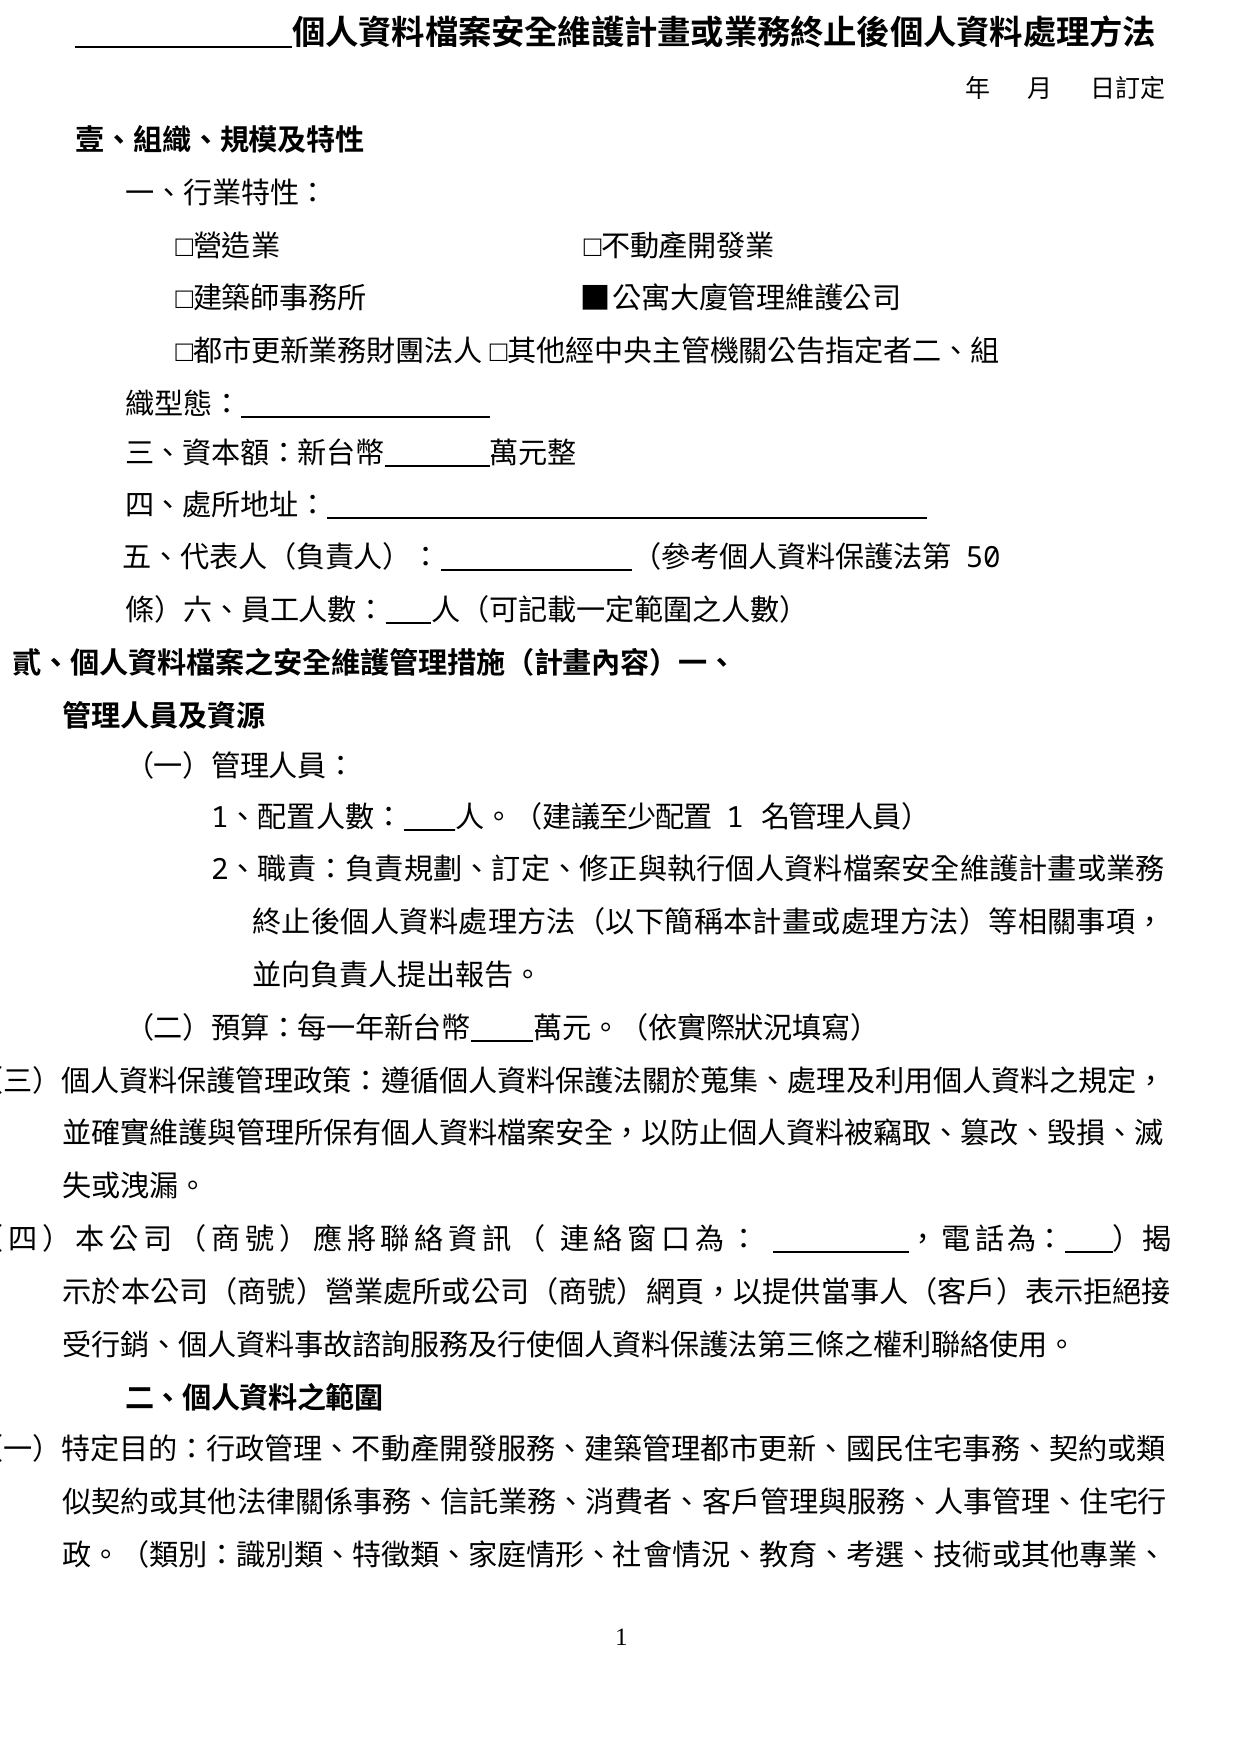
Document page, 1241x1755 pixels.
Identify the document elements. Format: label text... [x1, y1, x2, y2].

text 壹、組織、規模及特性一、行業特性： [75, 117, 368, 212]
text 2、職責：負責規劃、訂定、修正與執行個人資料檔案安全維護計畫或業務終止後個人資料處理方法（以下簡稱本計畫或處理方法）等相關事項，並向負責人提出報告。 [211, 846, 1167, 994]
text □建築師事務所 公寓大廈管理維護公司 [175, 275, 1184, 317]
text 1、配置人數： 人。（建議至少配置 1 名管理人員） [211, 793, 1184, 836]
text □營造業 □不動產開發業 [175, 222, 1184, 265]
text （三）個人資料保護管理政策：遵循個人資料保護法關於蒐集、處理及利用個人資料之規定，並確實維護與管理所保有個人資料檔案安全，以防止個人資料被竊取、篡改、毁損、滅失或洩漏。 [0, 1057, 1166, 1205]
text 年 月 日訂定 [62, 68, 1166, 104]
text （二）預算：每一年新台幣 萬元。（依實際狀況填寫） [125, 1005, 1184, 1047]
subtitle 二、個人資料之範圍 [125, 1375, 1184, 1417]
subtitle 貳、個人資料檔案之安全維護管理措施（計畫內容）一、管理人員及資源 [12, 639, 747, 735]
text （四）本公司（商號）應將聯絡資訊（ 連絡窗口為： ，電話為： ）揭示於本公司（商號）營業處所或公司（商號）網頁，以提供當事人（客戶）表示拒絕接受行銷、個人資料事故諮詢服務及行使個人資料保護法第三條之權利聯絡使用。 [0, 1216, 1171, 1364]
text 四、處所地址： [125, 481, 1184, 523]
text （一）特定目的：行政管理、不動產開發服務、建築管理都市更新、國民住宅事務、契約或類似契約或其他法律關係事務、信託業務、消費者、客戶管理與服務、人事管理、住宅行政。（類別：識別類、特徵類、家庭情形、社會情況、教育、考選、技術或其他專業、受僱情形、財務細節、商業資 [0, 1426, 1167, 1574]
text 個人資料檔案安全維護計畫或業務終止後個人資料處理方法 [75, 6, 1184, 54]
text 三、資本額：新台幣 萬元整 [125, 434, 1184, 471]
text 五、代表人（負責人）： （參考個人資料保護法第 50 條）六、員工人數： 人（可記載一定範圍之人數） [122, 533, 1056, 629]
text （一）管理人員： [125, 746, 1184, 783]
text □都市更新業務財團法人 □其他經中央主管機關公告指定者二、組織型態： [125, 327, 1022, 423]
